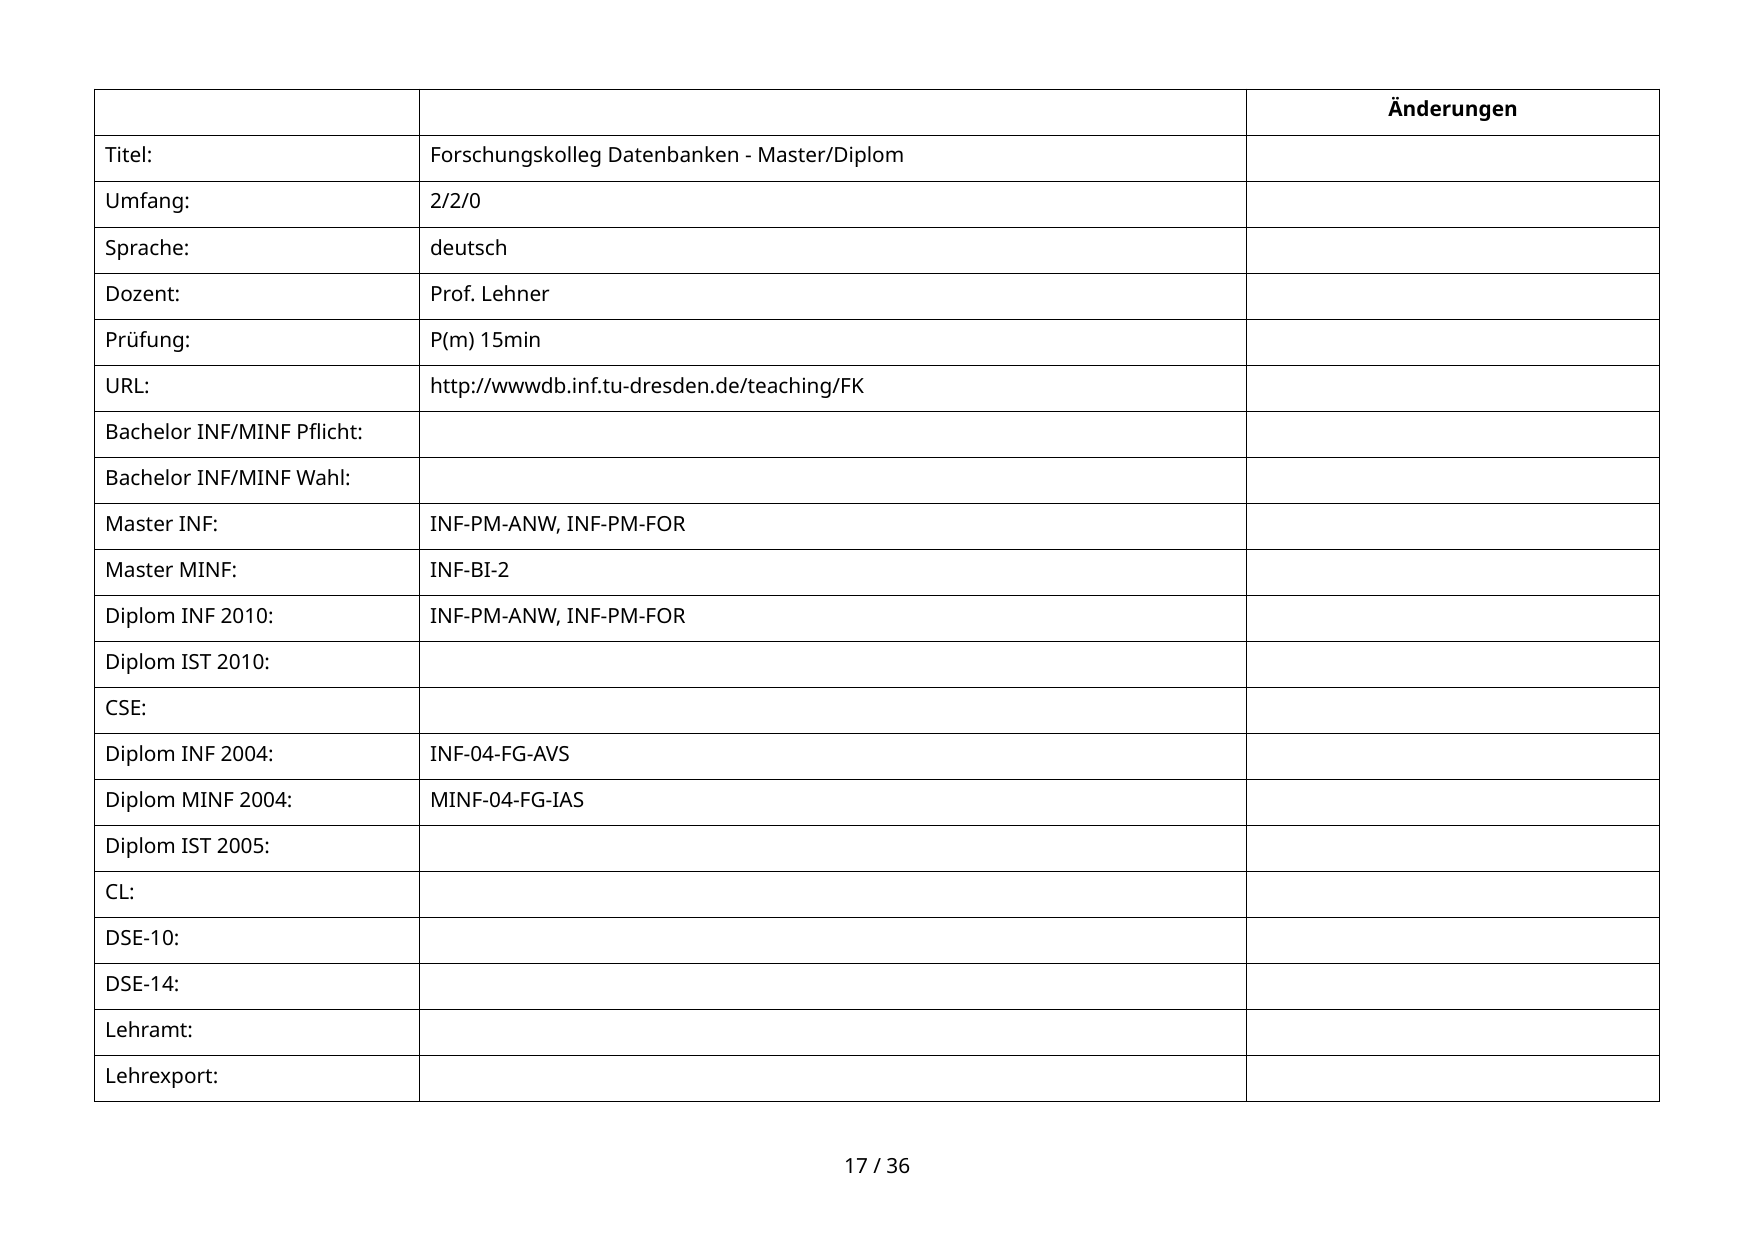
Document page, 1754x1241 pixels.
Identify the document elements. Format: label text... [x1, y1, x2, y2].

table_header Änderungen [1247, 90, 1659, 134]
table_cell CSE: [95, 688, 419, 733]
table_cell Dozent: [95, 274, 419, 319]
table_cell URL: [95, 366, 419, 411]
table_cell [1247, 412, 1659, 457]
table_cell [1247, 642, 1659, 687]
table_cell [1247, 320, 1659, 365]
table_cell [1247, 596, 1659, 641]
table_cell Titel: [95, 136, 419, 181]
table_cell [1247, 780, 1659, 825]
table_cell Umfang: [95, 182, 419, 227]
table_cell Diplom MINF 2004: [95, 780, 419, 825]
table_cell [1247, 228, 1659, 273]
table_cell INF-04-FG-AVS [420, 734, 1246, 779]
table_cell [1247, 872, 1659, 917]
table_cell Bachelor INF/MINF Wahl: [95, 458, 419, 503]
table_cell [420, 918, 1246, 963]
table_cell INF-PM-ANW, INF-PM-FOR [420, 504, 1246, 549]
table_cell Lehramt: [95, 1010, 419, 1055]
table_cell [420, 458, 1246, 503]
table_cell [1247, 136, 1659, 181]
table_cell [1247, 504, 1659, 549]
table_cell [1247, 274, 1659, 319]
table_cell [1247, 826, 1659, 871]
table_cell [420, 964, 1246, 1009]
table_cell Diplom INF 2010: [95, 596, 419, 641]
table_cell Master MINF: [95, 550, 419, 595]
table_cell [420, 688, 1246, 733]
table_cell INF-PM-ANW, INF-PM-FOR [420, 596, 1246, 641]
table_cell [1247, 1056, 1659, 1101]
table_cell http://wwwdb.inf.tu-dresden.de/teaching/FK [420, 366, 1246, 411]
table_cell Diplom IST 2005: [95, 826, 419, 871]
table_cell [1247, 734, 1659, 779]
table_cell [1247, 918, 1659, 963]
table_cell [420, 872, 1246, 917]
table_cell INF-BI-2 [420, 550, 1246, 595]
table_cell Sprache: [95, 228, 419, 273]
table_header [95, 90, 419, 134]
table_cell [420, 1010, 1246, 1055]
table_cell Prof. Lehner [420, 274, 1246, 319]
table_cell Bachelor INF/MINF Pflicht: [95, 412, 419, 457]
table_header [420, 90, 1246, 134]
table_cell Master INF: [95, 504, 419, 549]
table_cell Diplom IST 2010: [95, 642, 419, 687]
table_cell CL: [95, 872, 419, 917]
table_cell [1247, 458, 1659, 503]
table_cell [1247, 182, 1659, 227]
table_cell [1247, 964, 1659, 1009]
table_cell [420, 1056, 1246, 1101]
table_cell [420, 642, 1246, 687]
table_cell [1247, 688, 1659, 733]
table_cell DSE-10: [95, 918, 419, 963]
table_cell deutsch [420, 228, 1246, 273]
table_cell [420, 826, 1246, 871]
table_cell P(m) 15min [420, 320, 1246, 365]
table_cell [1247, 366, 1659, 411]
table_cell Diplom INF 2004: [95, 734, 419, 779]
table_cell MINF-04-FG-IAS [420, 780, 1246, 825]
table_cell Forschungskolleg Datenbanken - Master/Diplom [420, 136, 1246, 181]
table_cell Lehrexport: [95, 1056, 419, 1101]
table_cell [420, 412, 1246, 457]
table_cell 2/2/0 [420, 182, 1246, 227]
table_cell [1247, 1010, 1659, 1055]
table_cell Prüfung: [95, 320, 419, 365]
table_cell [1247, 550, 1659, 595]
table_cell DSE-14: [95, 964, 419, 1009]
